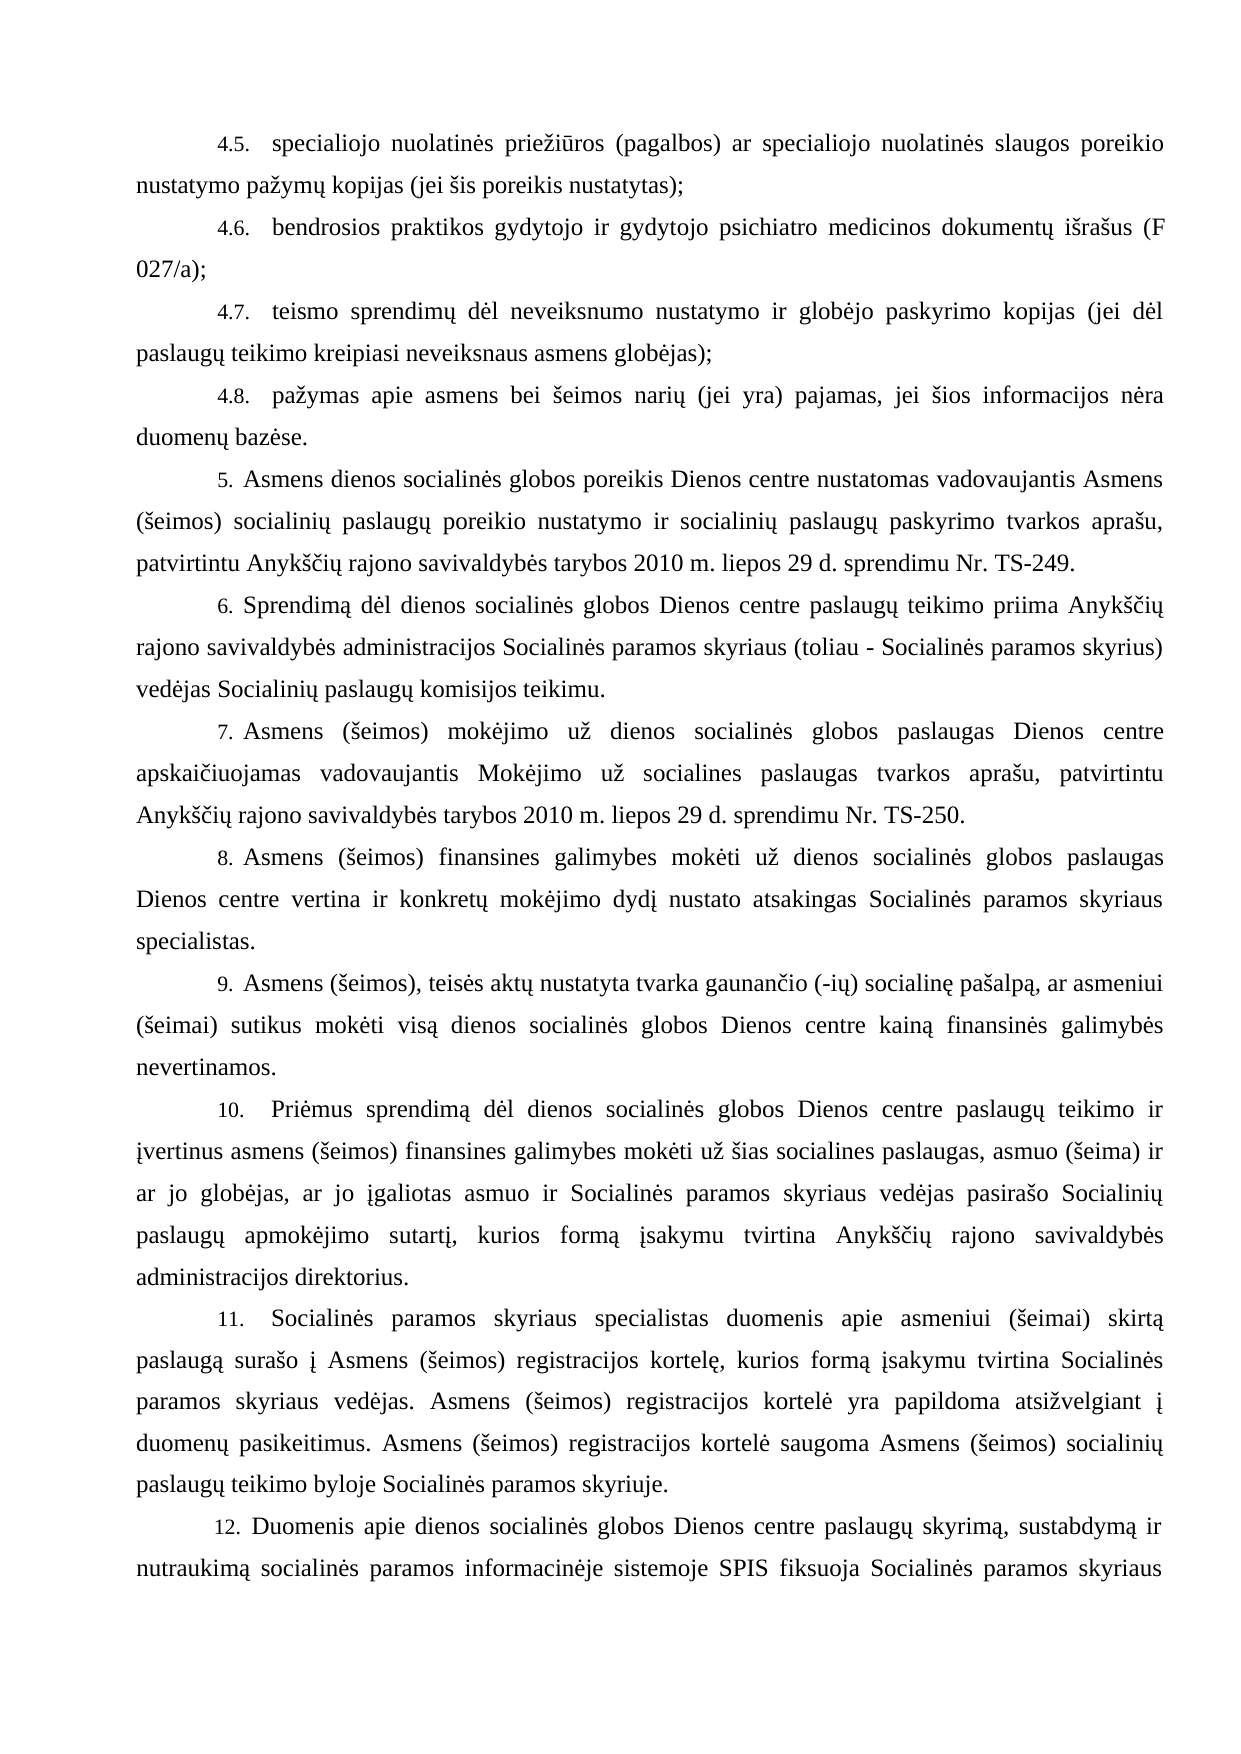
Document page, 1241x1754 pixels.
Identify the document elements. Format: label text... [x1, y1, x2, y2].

text 4.8. pažymas apie asmens bei šeimos narių (jei yra) pajamas, jei šios informacijos nėra duomenų bazėse. [136, 370, 1164, 454]
text 5. Asmens dienos socialinės globos poreikis Dienos centre nustatomas vadovaujantis Asmens (šeimos) socialinių paslaugų poreikio nustatymo ir socialinių paslaugų paskyrimo tvarkos aprašu, patvirtintu Anykščių rajono savivaldybės tarybos 2010 m. liepos 29 d. sprendimu Nr. TS-249. [136, 454, 1164, 580]
text 7. Asmens (šeimos) mokėjimo už dienos socialinės globos paslaugas Dienos centre apskaičiuojamas vadovaujantis Mokėjimo už socialines paslaugas tvarkos aprašu, patvirtintu Anykščių rajono savivaldybės tarybos 2010 m. liepos 29 d. sprendimu Nr. TS-250. [136, 706, 1164, 832]
text 10. Priėmus sprendimą dėl dienos socialinės globos Dienos centre paslaugų teikimo ir įvertinus asmens (šeimos) finansines galimybes mokėti už šias socialines paslaugas, asmuo (šeima) ir ar jo globėjas, ar jo įgaliotas asmuo ir Socialinės paramos skyriaus vedėjas pasirašo Socialinių paslaugų apmokėjimo sutartį, kurios formą įsakymu tvirtina Anykščių rajono savivaldybės administracijos direktorius. [136, 1084, 1164, 1293]
text 11. Socialinės paramos skyriaus specialistas duomenis apie asmeniui (šeimai) skirtą paslaugą surašo į Asmens (šeimos) registracijos kortelę, kurios formą įsakymu tvirtina Socialinės paramos skyriaus vedėjas. Asmens (šeimos) registracijos kortelė yra papildoma atsižvelgiant į duomenų pasikeitimus. Asmens (šeimos) registracijos kortelė saugoma Asmens (šeimos) socialinių paslaugų teikimo byloje Socialinės paramos skyriuje. [136, 1293, 1164, 1501]
text 4.7. teismo sprendimų dėl neveiksnumo nustatymo ir globėjo paskyrimo kopijas (jei dėl paslaugų teikimo kreipiasi neveiksnaus asmens globėjas); [136, 286, 1164, 370]
text 12. Duomenis apie dienos socialinės globos Dienos centre paslaugų skyrimą, sustabdymą ir nutraukimą socialinės paramos informacinėje sistemoje SPIS fiksuoja Socialinės paramos skyriaus [136, 1501, 1162, 1585]
text 9. Asmens (šeimos), teisės aktų nustatyta tvarka gaunančio (-ių) socialinę pašalpą, ar asmeniui (šeimai) sutikus mokėti visą dienos socialinės globos Dienos centre kainą finansinės galimybės nevertinamos. [136, 958, 1164, 1084]
text 6. Sprendimą dėl dienos socialinės globos Dienos centre paslaugų teikimo priima Anykščių rajono savivaldybės administracijos Socialinės paramos skyriaus (toliau - Socialinės paramos skyrius) vedėjas Socialinių paslaugų komisijos teikimu. [136, 580, 1164, 706]
text 4.6. bendrosios praktikos gydytojo ir gydytojo psichiatro medicinos dokumentų išrašus (F 027/a); [136, 202, 1167, 286]
text 8. Asmens (šeimos) finansines galimybes mokėti už dienos socialinės globos paslaugas Dienos centre vertina ir konkretų mokėjimo dydį nustato atsakingas Socialinės paramos skyriaus specialistas. [136, 832, 1164, 958]
text 4.5. specialiojo nuolatinės priežiūros (pagalbos) ar specialiojo nuolatinės slaugos poreikio nustatymo pažymų kopijas (jei šis poreikis nustatytas); [136, 118, 1164, 202]
